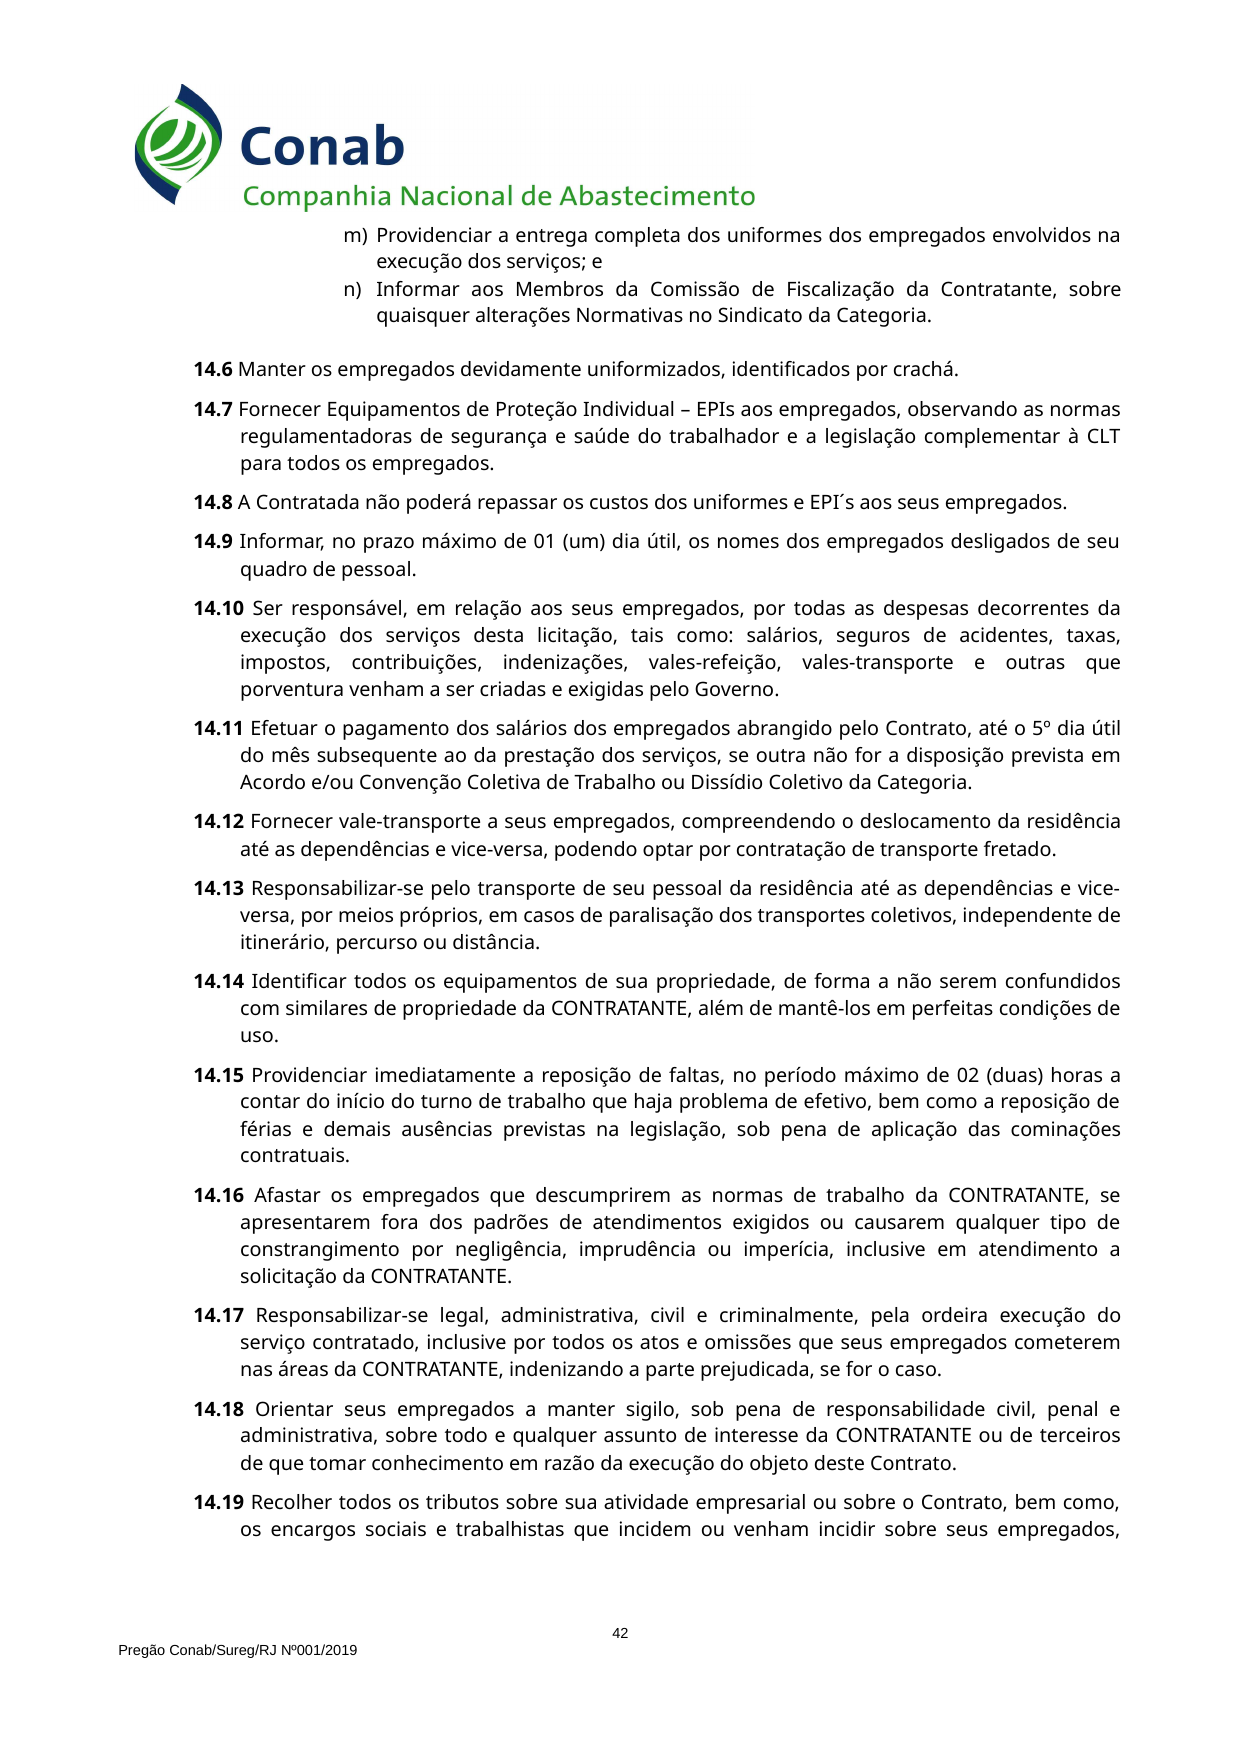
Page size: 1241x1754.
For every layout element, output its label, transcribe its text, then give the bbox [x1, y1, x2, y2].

text 14.19 Recolher todos os tributos sobre sua atividade empresarial ou sobre o Contrato, bem como, os encargos sociais e trabalhistas que incidem ou venham incidir sobre seus empregados, [193, 1488, 1122, 1542]
text 14.15 Providenciar imediatamente a reposição de faltas, no período máximo de 02 (duas) horas a contar do início do turno de trabalho que haja problema de efetivo, bem como a reposição de férias e demais ausências previstas na legislação, sob pena de aplicação das cominações contratuais. [193, 1061, 1122, 1169]
text 14.13 Responsabilizar-se pelo transporte de seu pessoal da residência até as dependências e vice-versa, por meios próprios, em casos de paralisação dos transportes coletivos, independente de itinerário, percurso ou distância. [193, 874, 1122, 955]
picture [134, 84, 755, 212]
list Providenciar a entrega completa dos uniformes dos empregados envolvidos na execução dos serviços; e [343, 221, 1122, 275]
text 14.7 Fornecer Equipamentos de Proteção Individual – EPIs aos empregados, observando as normas regulamentadoras de segurança e saúde do trabalhador e a legislação complementar à CLT para todos os empregados. [193, 395, 1122, 476]
text 14.8 A Contratada não poderá repassar os custos dos uniformes e EPI´s aos seus empregados. [193, 488, 1122, 515]
text 14.17 Responsabilizar-se legal, administrativa, civil e criminalmente, pela ordeira execução do serviço contratado, inclusive por todos os atos e omissões que seus empregados cometerem nas áreas da CONTRATANTE, indenizando a parte prejudicada, se for o caso. [193, 1301, 1122, 1382]
text 14.11 Efetuar o pagamento dos salários dos empregados abrangido pelo Contrato, até o 5º dia útil do mês subsequente ao da prestação dos serviços, se outra não for a disposição prevista em Acordo e/ou Convenção Coletiva de Trabalho ou Dissídio Coletivo da Categoria. [193, 714, 1122, 795]
text 14.10 Ser responsável, em relação aos seus empregados, por todas as despesas decorrentes da execução dos serviços desta licitação, tais como: salários, seguros de acidentes, taxas, impostos, contribuições, indenizações, vales-refeição, vales-transporte e outras que porventura venham a ser criadas e exigidas pelo Governo. [193, 594, 1122, 702]
text 14.14 Identificar todos os equipamentos de sua propriedade, de forma a não serem confundidos com similares de propriedade da CONTRATANTE, além de mantê-los em perfeitas condições de uso. [193, 967, 1122, 1048]
text 14.12 Fornecer vale-transporte a seus empregados, compreendendo o deslocamento da residência até as dependências e vice-versa, podendo optar por contratação de transporte fretado. [193, 808, 1122, 862]
text 14.16 Afastar os empregados que descumprirem as normas de trabalho da CONTRATANTE, se apresentarem fora dos padrões de atendimentos exigidos ou causarem qualquer tipo de constrangimento por negligência, imprudência ou imperícia, inclusive em atendimento a solicitação da CONTRATANTE. [193, 1181, 1122, 1289]
text 14.18 Orientar seus empregados a manter sigilo, sob pena de responsabilidade civil, penal e administrativa, sobre todo e qualquer assunto de interesse da CONTRATANTE ou de terceiros de que tomar conhecimento em razão da execução do objeto deste Contrato. [193, 1395, 1122, 1476]
text 14.6 Manter os empregados devidamente uniformizados, identificados por crachá. [193, 356, 1122, 383]
text 14.9 Informar, no prazo máximo de 01 (um) dia útil, os nomes dos empregados desligados de seu quadro de pessoal. [193, 528, 1122, 582]
list Informar aos Membros da Comissão de Fiscalização da Contratante, sobre quaisquer alterações Normativas no Sindicato da Categoria. [343, 275, 1122, 329]
